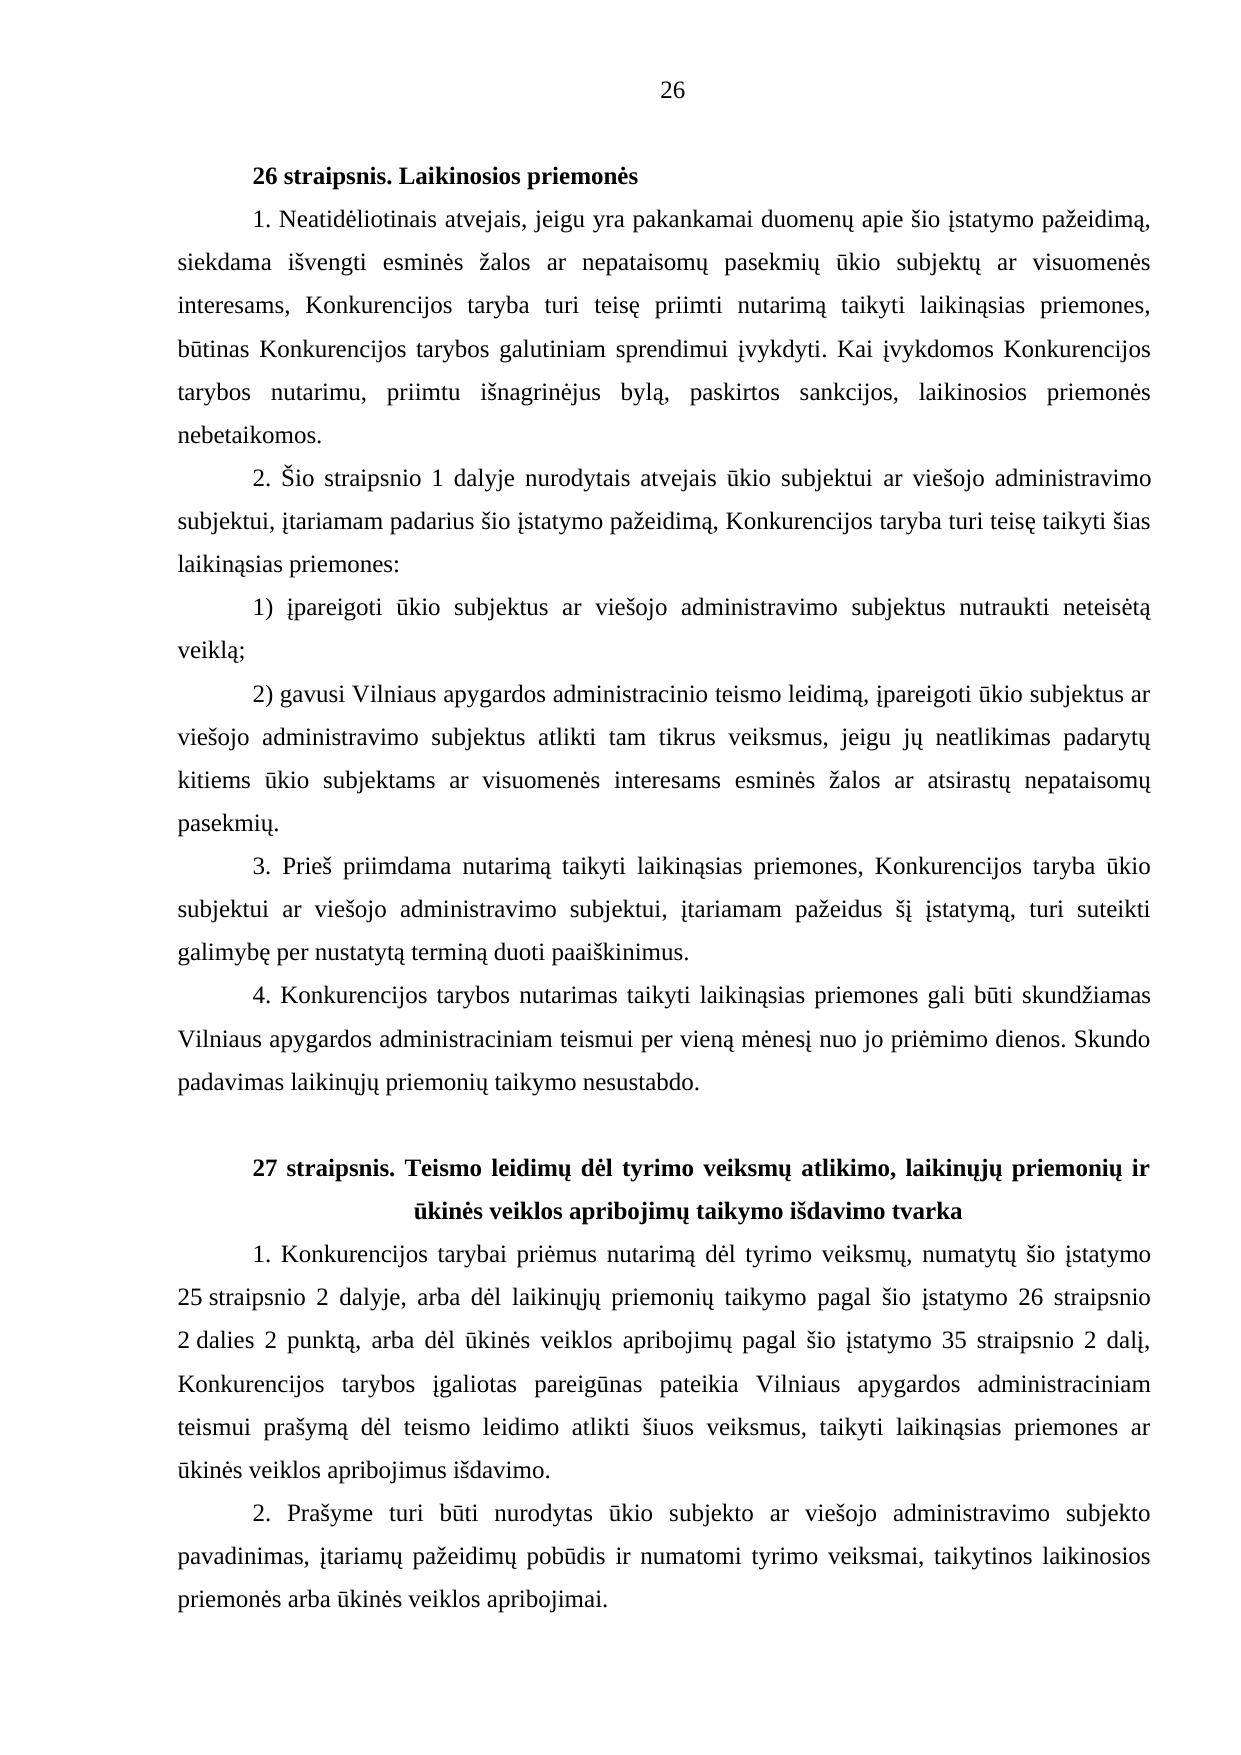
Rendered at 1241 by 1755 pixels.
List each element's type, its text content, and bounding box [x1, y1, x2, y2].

text 1) įpareigoti ūkio subjektus ar viešojo administravimo subjektus nutraukti neteisėtą veiklą; [177, 592, 1152, 664]
text 3. Prieš priimdama nutarimą taikyti laikinąsias priemones, Konkurencijos taryba ūkio subjektui ar viešojo administravimo subjektui, įtariamam pažeidus šį įstatymą, turi suteikti galimybę per nustatytą terminą duoti paaiškinimus. [177, 851, 1152, 966]
text 2) gavusi Vilniaus apygardos administracinio teismo leidimą, įpareigoti ūkio subjektus ar viešojo administravimo subjektus atlikti tam tikrus veiksmus, jeigu jų neatlikimas padarytų kitiems ūkio subjektams ar visuomenės interesams esminės žalos ar atsirastų nepataisomų pasekmių. [177, 679, 1152, 837]
text 26 straipsnis. Laikinosios priemonės [177, 161, 1152, 190]
text 4. Konkurencijos tarybos nutarimas taikyti laikinąsias priemones gali būti skundžiamas Vilniaus apygardos administraciniam teismui per vieną mėnesį nuo jo priėmimo dienos. Skundo padavimas laikinųjų priemonių taikymo nesustabdo. [177, 981, 1152, 1096]
text 1. Neatidėliotinais atvejais, jeigu yra pakankamai duomenų apie šio įstatymo pažeidimą, siekdama išvengti esminės žalos ar nepataisomų pasekmių ūkio subjektų ar visuomenės interesams, Konkurencijos taryba turi teisę priimti nutarimą taikyti laikinąsias priemones, būtinas Konkurencijos tarybos galutiniam sprendimui įvykdyti. Kai įvykdomos Konkurencijos tarybos nutarimu, priimtu išnagrinėjus bylą, paskirtos sankcijos, laikinosios priemonės nebetaikomos. [177, 204, 1152, 449]
text 27 straipsnis. Teismo leidimų dėl tyrimo veiksmų atlikimo, laikinųjų priemonių ir ūkinės veiklos apribojimų taikymo išdavimo tvarka [252, 1153, 1152, 1225]
text 1. Konkurencijos tarybai priėmus nutarimą dėl tyrimo veiksmų, numatytų šio įstatymo 25 straipsnio 2 dalyje, arba dėl laikinųjų priemonių taikymo pagal šio įstatymo 26 straipsnio 2 dalies 2 punktą, arba dėl ūkinės veiklos apribojimų pagal šio įstatymo 35 straipsnio 2 dalį, Konkurencijos tarybos įgaliotas pareigūnas pateikia Vilniaus apygardos administraciniam teismui prašymą dėl teismo leidimo atlikti šiuos veiksmus, taikyti laikinąsias priemones ar ūkinės veiklos apribojimus išdavimo. [177, 1239, 1152, 1484]
text 2. Prašyme turi būti nurodytas ūkio subjekto ar viešojo administravimo subjekto pavadinimas, įtariamų pažeidimų pobūdis ir numatomi tyrimo veiksmai, taikytinos laikinosios priemonės arba ūkinės veiklos apribojimai. [177, 1498, 1152, 1613]
text 2. Šio straipsnio 1 dalyje nurodytais atvejais ūkio subjektui ar viešojo administravimo subjektui, įtariamam padarius šio įstatymo pažeidimą, Konkurencijos taryba turi teisę taikyti šias laikinąsias priemones: [177, 463, 1152, 578]
